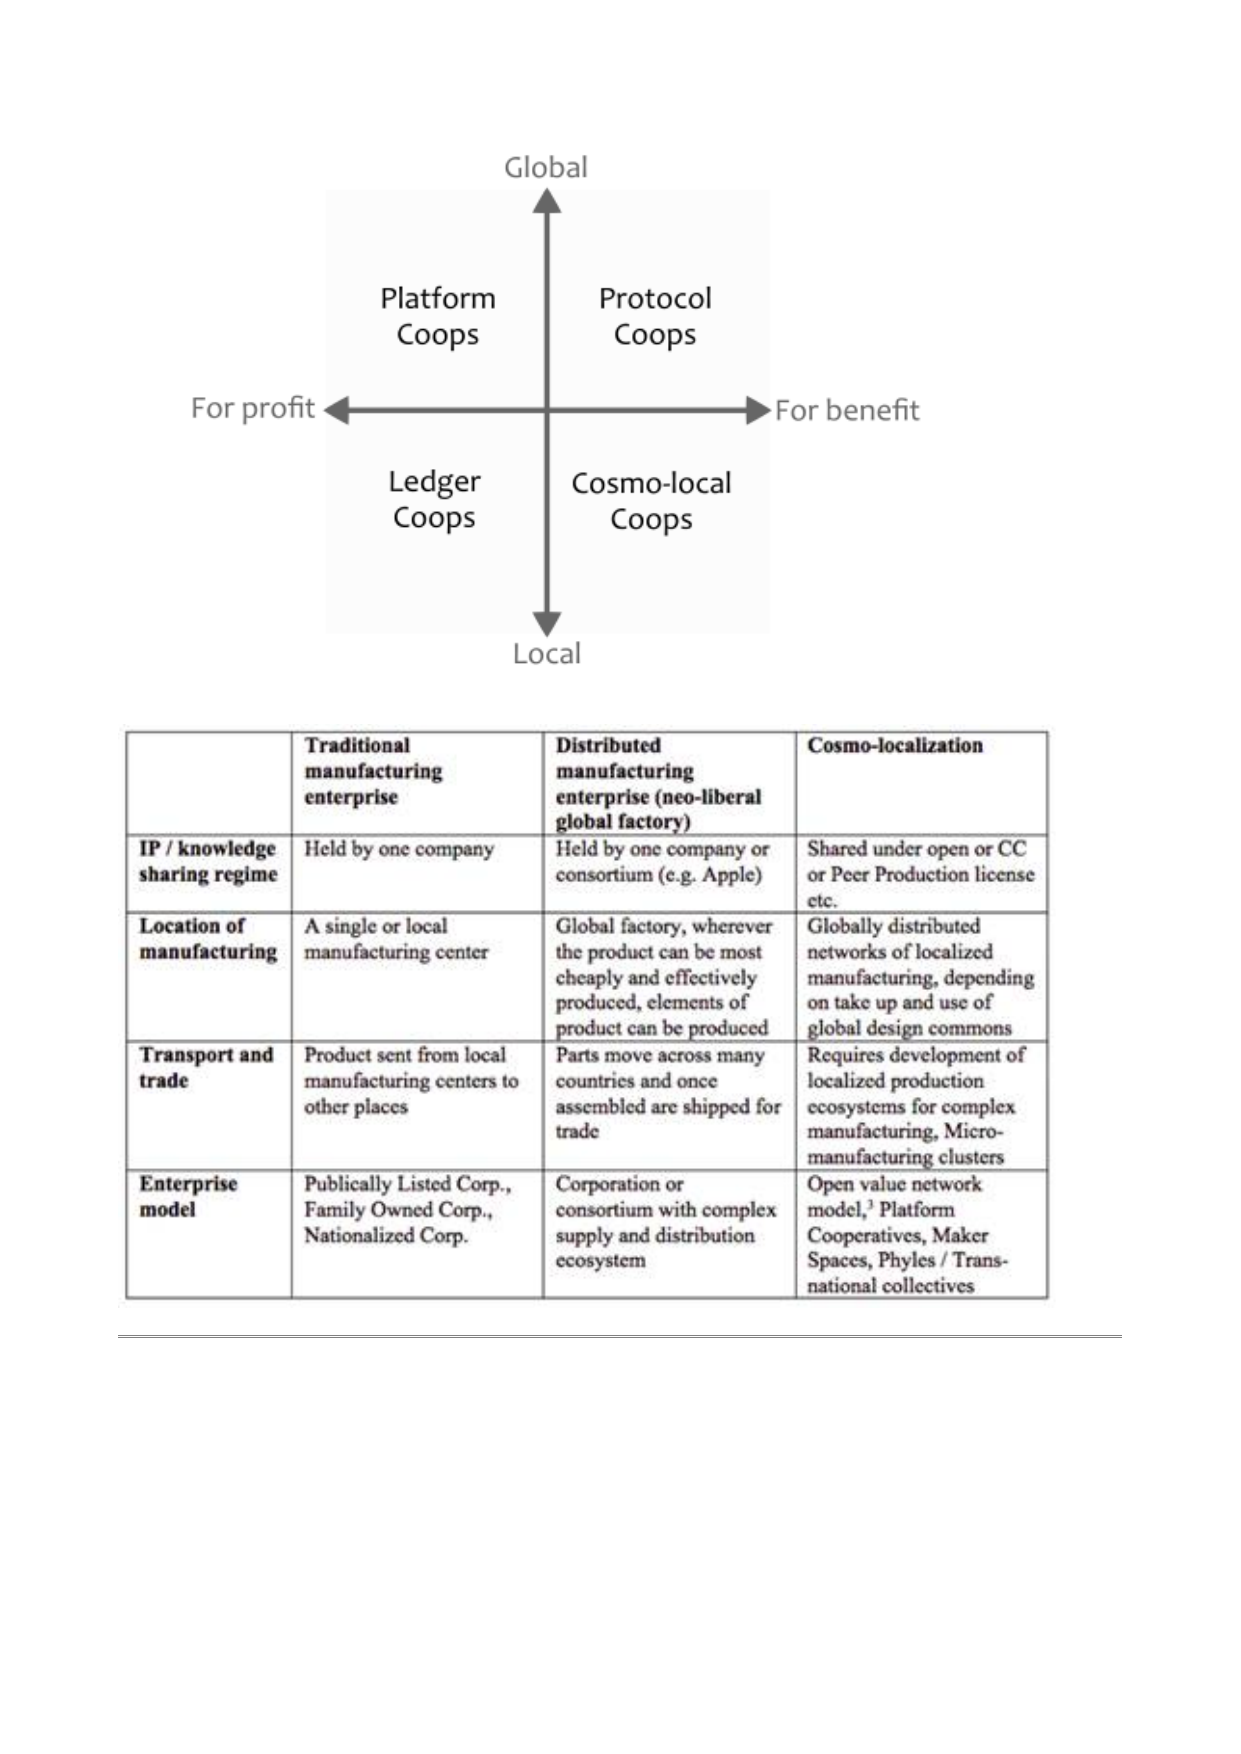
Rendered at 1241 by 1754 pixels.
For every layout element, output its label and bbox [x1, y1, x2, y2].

picture [118, 724, 1056, 1308]
picture [118, 118, 1004, 712]
